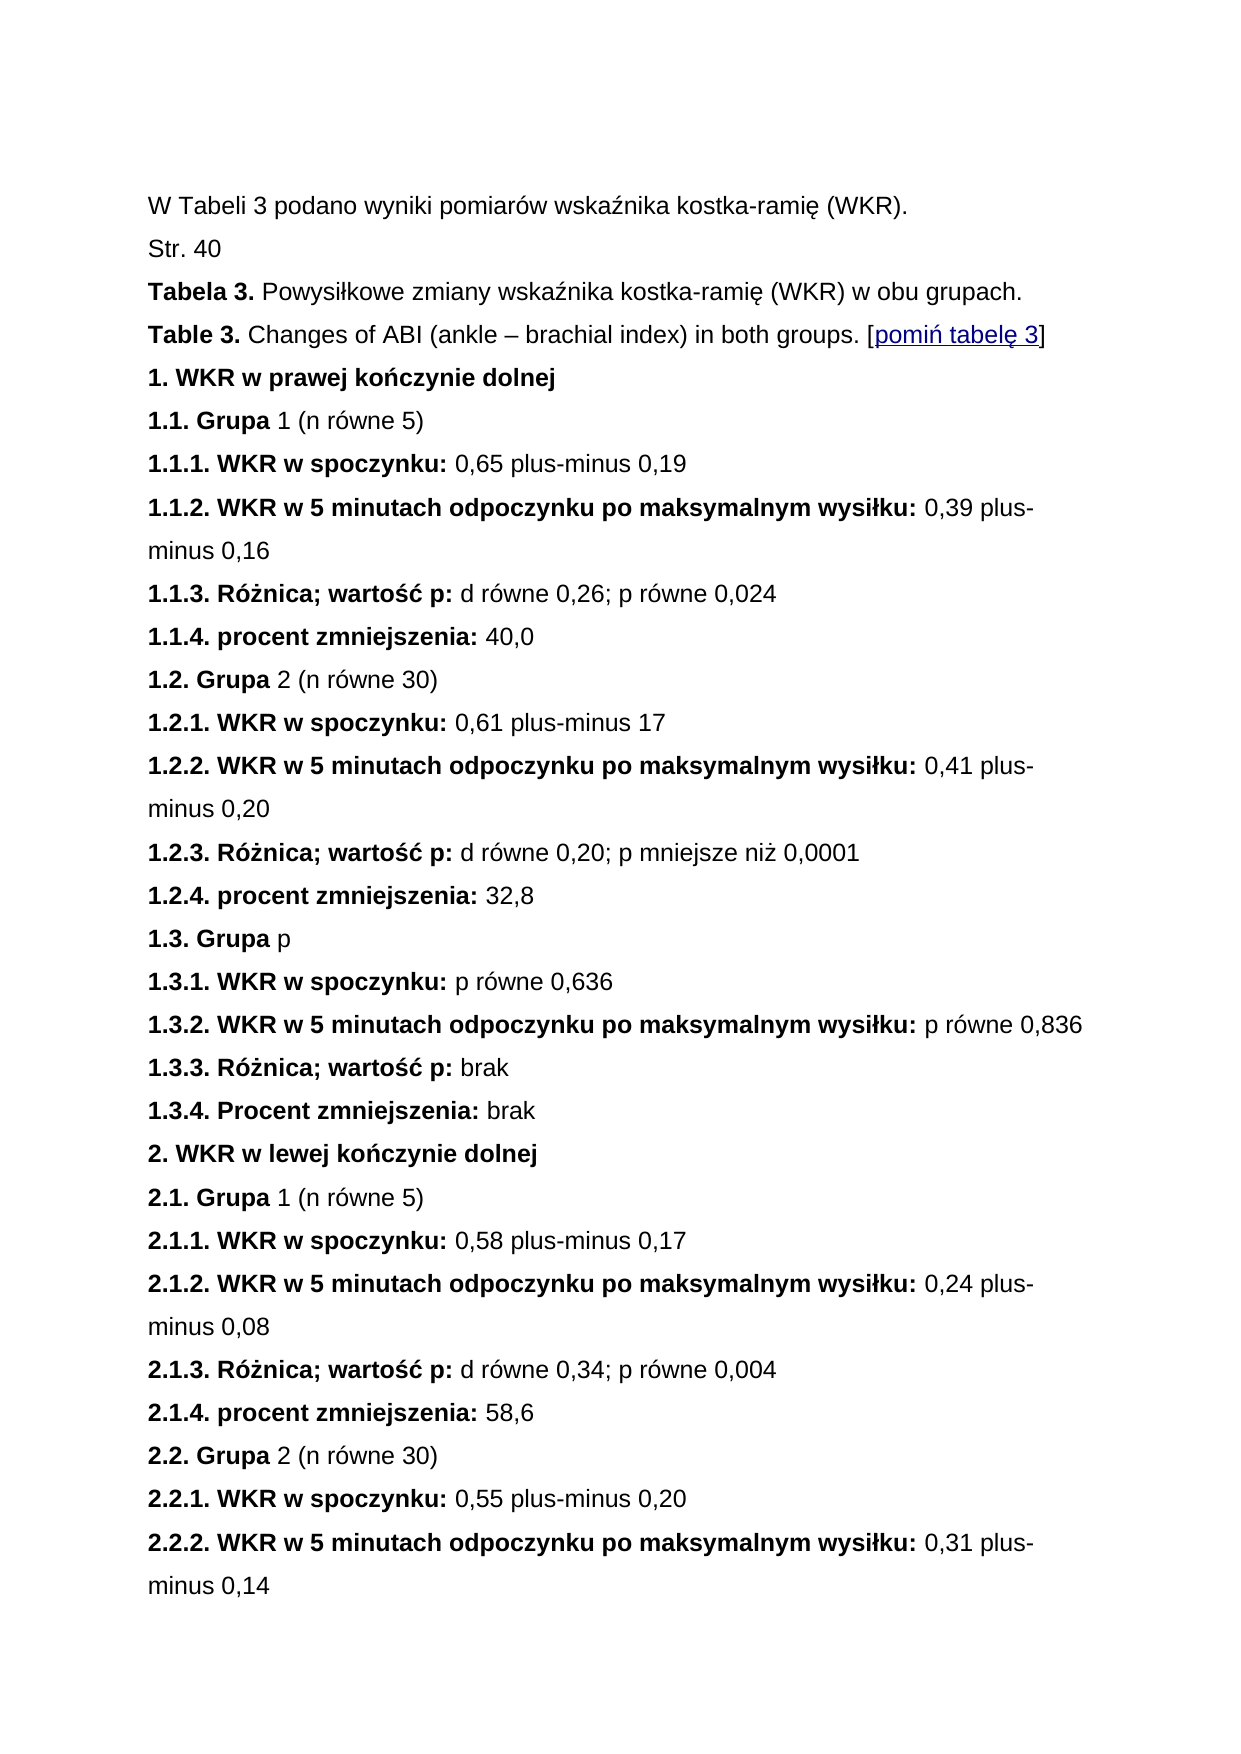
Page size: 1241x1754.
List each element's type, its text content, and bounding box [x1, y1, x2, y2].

text 2.2.2. WKR w 5 minutach odpoczynku po maksymalnym wysiłku: 0,31 plus-minus 0,14 [148, 1528, 1093, 1599]
text 2. WKR w lewej kończynie dolnej [148, 1139, 1093, 1168]
text 1.2. Grupa 2 (n równe 30) [148, 665, 1093, 694]
text 2.2. Grupa 2 (n równe 30) [148, 1441, 1093, 1470]
text Tabela 3. Powysiłkowe zmiany wskaźnika kostka-ramię (WKR) w obu grupach. [148, 277, 1093, 306]
text 2.1.2. WKR w 5 minutach odpoczynku po maksymalnym wysiłku: 0,24 plus-minus 0,08 [148, 1269, 1093, 1341]
text 1.2.4. procent zmniejszenia: 32,8 [148, 881, 1093, 909]
text Table 3. Changes of ABI (ankle – brachial index) in both groups. [pomiń tabelę 3] [148, 320, 1093, 349]
text 1.3.2. WKR w 5 minutach odpoczynku po maksymalnym wysiłku: p równe 0,836 [148, 1010, 1093, 1039]
text 2.2.1. WKR w spoczynku: 0,55 plus-minus 0,20 [148, 1484, 1093, 1513]
text 1.2.2. WKR w 5 minutach odpoczynku po maksymalnym wysiłku: 0,41 plus-minus 0,20 [148, 751, 1093, 823]
text Str. 40 [148, 234, 1093, 263]
text 1.1. Grupa 1 (n równe 5) [148, 406, 1093, 435]
text W Tabeli 3 podano wyniki pomiarów wskaźnika kostka-ramię (WKR). [148, 191, 1093, 219]
text 2.1. Grupa 1 (n równe 5) [148, 1183, 1093, 1211]
text 2.1.1. WKR w spoczynku: 0,58 plus-minus 0,17 [148, 1226, 1093, 1254]
text 1.1.1. WKR w spoczynku: 0,65 plus-minus 0,19 [148, 449, 1093, 478]
text 1.1.4. procent zmniejszenia: 40,0 [148, 622, 1093, 651]
text 1.1.2. WKR w 5 minutach odpoczynku po maksymalnym wysiłku: 0,39 plus-minus 0,16 [148, 493, 1093, 564]
text 1. WKR w prawej kończynie dolnej [148, 363, 1093, 392]
text 1.2.3. Różnica; wartość p: d równe 0,20; p mniejsze niż 0,0001 [148, 838, 1093, 866]
text 2.1.4. procent zmniejszenia: 58,6 [148, 1398, 1093, 1427]
text 1.3. Grupa p [148, 924, 1093, 953]
text 2.1.3. Różnica; wartość p: d równe 0,34; p równe 0,004 [148, 1355, 1093, 1384]
text 1.2.1. WKR w spoczynku: 0,61 plus-minus 17 [148, 708, 1093, 737]
text 1.3.4. Procent zmniejszenia: brak [148, 1096, 1093, 1125]
text 1.3.1. WKR w spoczynku: p równe 0,636 [148, 967, 1093, 996]
text 1.1.3. Różnica; wartość p: d równe 0,26; p równe 0,024 [148, 579, 1093, 608]
text 1.3.3. Różnica; wartość p: brak [148, 1053, 1093, 1082]
